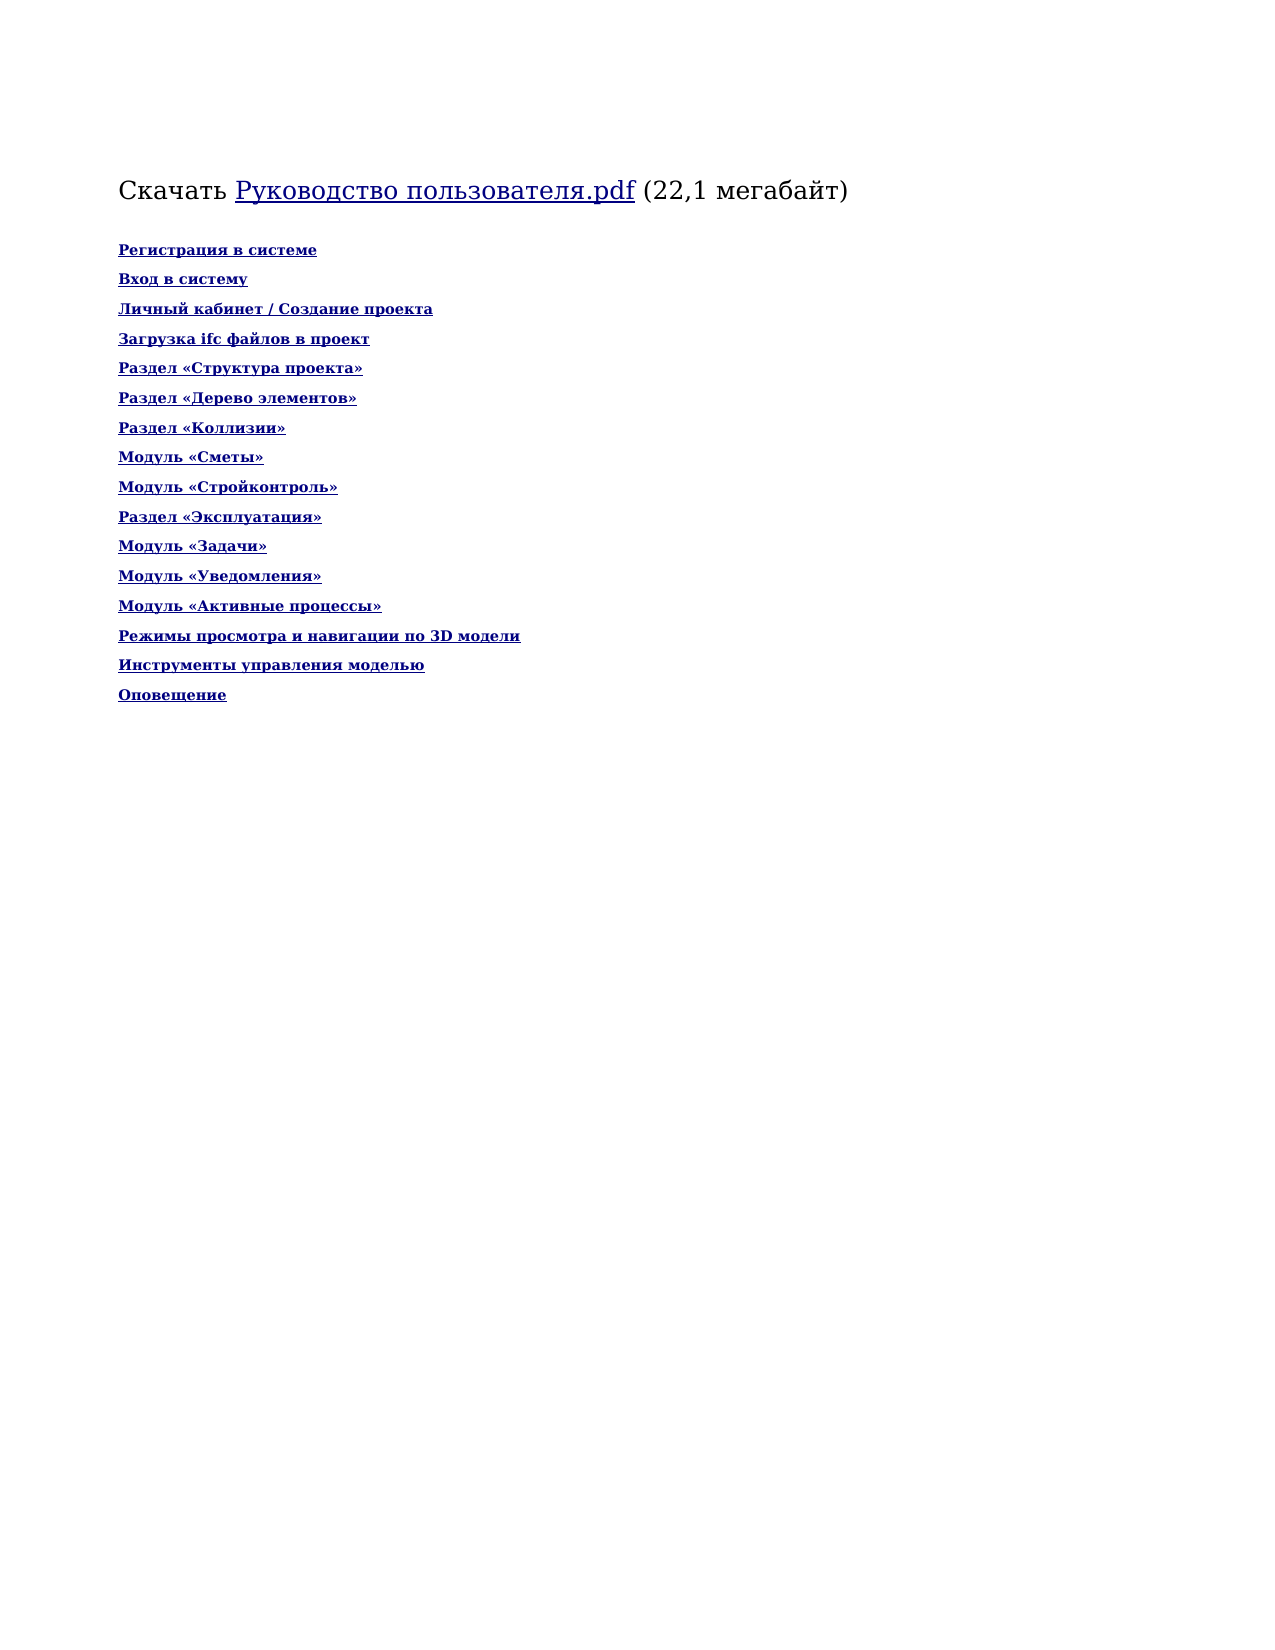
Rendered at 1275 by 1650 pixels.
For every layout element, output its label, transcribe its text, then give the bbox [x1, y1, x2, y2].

subtitle Модуль «Стройконтроль» [118, 479, 1216, 496]
subtitle Модуль «Сметы» [118, 449, 1216, 466]
subtitle Режимы просмотра и навигации по 3D модели [118, 627, 1216, 644]
subtitle Регистрация в системе [118, 241, 1216, 258]
subtitle Личный кабинет / Создание проекта [118, 301, 1216, 318]
subtitle Раздел «Коллизии» [118, 419, 1216, 437]
subtitle Раздел «Эксплуатация» [118, 508, 1216, 526]
subtitle Модуль «Активные процессы» [118, 597, 1216, 615]
subtitle Модуль «Уведомления» [118, 568, 1216, 585]
subtitle Инструменты управления моделью [118, 657, 1216, 674]
text Скачать Руководство пользователя.pdf (22,1 мегабайт) [118, 176, 1216, 206]
subtitle Загрузка ifc файлов в проект [118, 330, 1216, 347]
subtitle Модуль «Задачи» [118, 538, 1216, 555]
subtitle Оповещение [118, 687, 1216, 704]
subtitle Раздел «Структура проекта» [118, 360, 1216, 377]
subtitle Вход в систему [118, 271, 1216, 288]
subtitle Раздел «Дерево элементов» [118, 390, 1216, 407]
